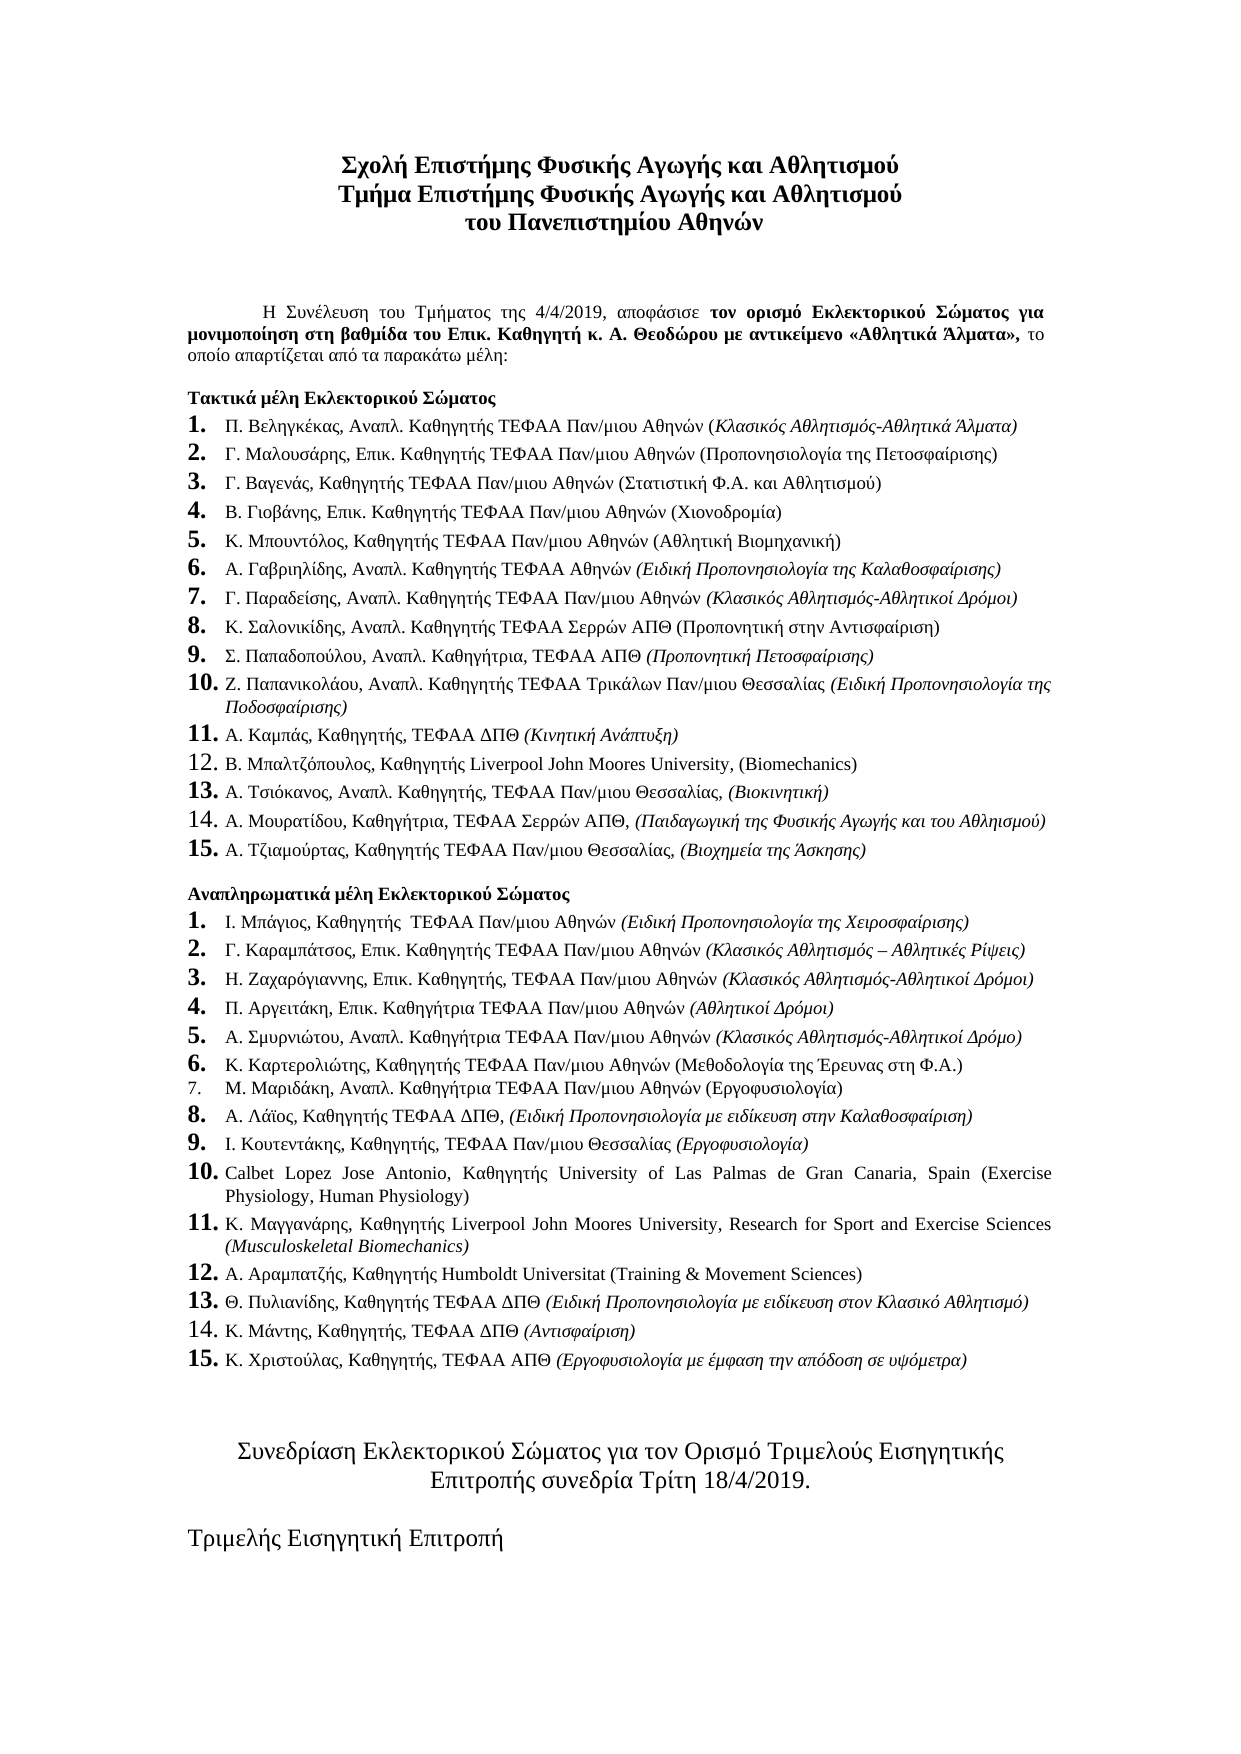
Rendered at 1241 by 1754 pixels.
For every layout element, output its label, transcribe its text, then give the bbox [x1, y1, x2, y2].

list Α. Λάϊος, Καθηγητής ΤΕΦΑΑ ΔΠΘ, (Ειδική Προπονησιολογία με ειδίκευση στην Καλαθοσφαίριση) [187, 1099, 1053, 1127]
list Κ. Καρτερολιώτης, Καθηγητής ΤΕΦΑΑ Παν/μιου Αθηνών (Μεθοδολογία της Έρευνας στη Φ.Α.) [187, 1048, 1053, 1077]
text Τμήμα Επιστήμης Φυσικής Αγωγής και Αθλητισμού [187, 179, 1053, 207]
list Π. Βεληγκέκας, Αναπλ. Καθηγητής ΤΕΦΑΑ Παν/μιου Αθηνών (Κλασικός Αθλητισμός-Αθλητικά Άλματα) [187, 409, 1053, 437]
list Κ. Μπουντόλος, Καθηγητής ΤΕΦΑΑ Παν/μιου Αθηνών (Αθλητική Βιομηχανική) [187, 524, 1053, 552]
list Σ. Παπαδοπούλου, Αναπλ. Καθηγήτρια, ΤΕΦΑΑ ΑΠΘ (Προπονητική Πετοσφαίρισης) [187, 639, 1053, 667]
list Α. Σμυρνιώτου, Αναπλ. Καθηγήτρια ΤΕΦΑΑ Παν/μιου Αθηνών (Κλασικός Αθλητισμός-Αθλητικοί Δρόμο) [187, 1020, 1053, 1048]
text Η Συνέλευση του Τμήματος της 4/4/2019, αποφάσισε τον ορισμό Εκλεκτορικού Σώματος για μονιμοποίηση στη βαθμίδα του Επικ. Καθηγητή κ. Α. Θεοδώρου με αντικείμενο «Αθλητικά Άλματα», το οποίο απαρτίζεται από τα παρακάτω μέλη: [187, 301, 1044, 366]
list Η. Ζαχαρόγιαννης, Επικ. Καθηγητής, ΤΕΦΑΑ Παν/μιου Αθηνών (Κλασικός Αθλητισμός-Αθλητικοί Δρόμοι) [187, 962, 1053, 991]
list Ι. Κουτεντάκης, Καθηγητής, ΤΕΦΑΑ Παν/μιου Θεσσαλίας (Εργοφυσιολογία) [187, 1127, 1053, 1156]
list Α. Γαβριηλίδης, Αναπλ. Καθηγητής ΤΕΦΑΑ Αθηνών (Ειδική Προπονησιολογία της Καλαθοσφαίρισης) [187, 552, 1053, 581]
list A. Τζιαμούρτας, Καθηγητής ΤΕΦΑΑ Παν/μιου Θεσσαλίας, (Βιοχημεία της Άσκησης) [187, 833, 1053, 862]
list Θ. Πυλιανίδης, Καθηγητής ΤΕΦΑΑ ΔΠΘ (Ειδική Προπονησιολογία με ειδίκευση στον Κλασικό Αθλητισμό) [187, 1286, 1053, 1314]
list Ι. Μπάγιος, Καθηγητής ΤΕΦΑΑ Παν/μιου Αθηνών (Ειδική Προπονησιολογία της Χειροσφαίρισης) [187, 905, 1053, 933]
list Κ. Μαγγανάρης, Καθηγητής Liverpool John Moores University, Research for Sport and Exercise Sciences (Musculoskeletal Biomechanics) [187, 1207, 1053, 1257]
list Α. Τσιόκανος, Αναπλ. Καθηγητής, ΤΕΦΑΑ Παν/μιου Θεσσαλίας, (Βιοκινητική) [187, 775, 1053, 804]
list Α. Αραμπατζής, Καθηγητής Humboldt Universitat (Training & Movement Sciences) [187, 1257, 1053, 1286]
list Calbet Lopez Jose Antonio, Καθηγητής University of Las Palmas de Gran Canaria, Spain (Exercise Physiology, Human Physiology) [187, 1156, 1053, 1207]
text του Πανεπιστημίου Αθηνών [187, 207, 1053, 236]
list Γ. Βαγενάς, Καθηγητής ΤΕΦΑΑ Παν/μιου Αθηνών (Στατιστική Φ.Α. και Αθλητισμού) [187, 466, 1053, 495]
list Γ. Μαλουσάρης, Επικ. Καθηγητής ΤΕΦΑΑ Παν/μιου Αθηνών (Προπονησιολογία της Πετοσφαίρισης) [187, 437, 1053, 466]
text Τριμελής Εισηγητική Επιτροπή [187, 1523, 1053, 1551]
list Μ. Μαριδάκη, Αναπλ. Καθηγήτρια ΤΕΦΑΑ Παν/μιου Αθηνών (Εργοφυσιολογία) [187, 1077, 1053, 1099]
list Α. Μουρατίδου, Καθηγήτρια, ΤΕΦΑΑ Σερρών ΑΠΘ, (Παιδαγωγική της Φυσικής Αγωγής και του Αθληισμού) [187, 804, 1053, 833]
list Γ. Παραδείσης, Αναπλ. Καθηγητής ΤΕΦΑΑ Παν/μιου Αθηνών (Κλασικός Αθλητισμός-Αθλητικοί Δρόμοι) [187, 581, 1053, 610]
list Β. Μπαλτζόπουλος, Καθηγητής Liverpool John Moores University, (Biomechanics) [187, 747, 1053, 775]
list Π. Αργειτάκη, Επικ. Καθηγήτρια ΤΕΦΑΑ Παν/μιου Αθηνών (Αθλητικοί Δρόμοι) [187, 991, 1053, 1020]
list Α. Καμπάς, Καθηγητής, ΤΕΦΑΑ ΔΠΘ (Κινητική Ανάπτυξη) [187, 718, 1053, 747]
list Β. Γιοβάνης, Επικ. Καθηγητής ΤΕΦΑΑ Παν/μιου Αθηνών (Χιονοδρομία) [187, 495, 1053, 524]
list Κ. Σαλονικίδης, Αναπλ. Καθηγητής ΤΕΦΑΑ Σερρών ΑΠΘ (Προπονητική στην Αντισφαίριση) [187, 610, 1053, 639]
list Γ. Καραμπάτσος, Επικ. Καθηγητής ΤΕΦΑΑ Παν/μιου Αθηνών (Κλασικός Αθλητισμός – Αθλητικές Ρίψεις) [187, 933, 1053, 962]
list Κ. Μάντης, Καθηγητής, ΤΕΦΑΑ ΔΠΘ (Αντισφαίριση) [187, 1314, 1053, 1343]
text Σχολή Επιστήμης Φυσικής Αγωγής και Αθλητισμού [187, 150, 1053, 179]
text Συνεδρίαση Εκλεκτορικού Σώματος για τον Ορισμό Τριμελούς Εισηγητικής Επιτροπής συνεδρία Τρίτη 18/4/2019. [187, 1436, 1053, 1494]
text Αναπληρωματικά μέλη Εκλεκτορικού Σώματος [187, 883, 1053, 905]
text Τακτικά μέλη Εκλεκτορικού Σώματος [187, 387, 1053, 409]
list Ζ. Παπανικολάου, Αναπλ. Καθηγητής ΤΕΦΑΑ Τρικάλων Παν/μιου Θεσσαλίας (Ειδική Προπονησιολογία της Ποδοσφαίρισης) [187, 667, 1053, 718]
list Κ. Χριστούλας, Καθηγητής, ΤΕΦΑΑ ΑΠΘ (Εργοφυσιολογία με έμφαση την απόδοση σε υψόμετρα) [187, 1343, 1053, 1372]
